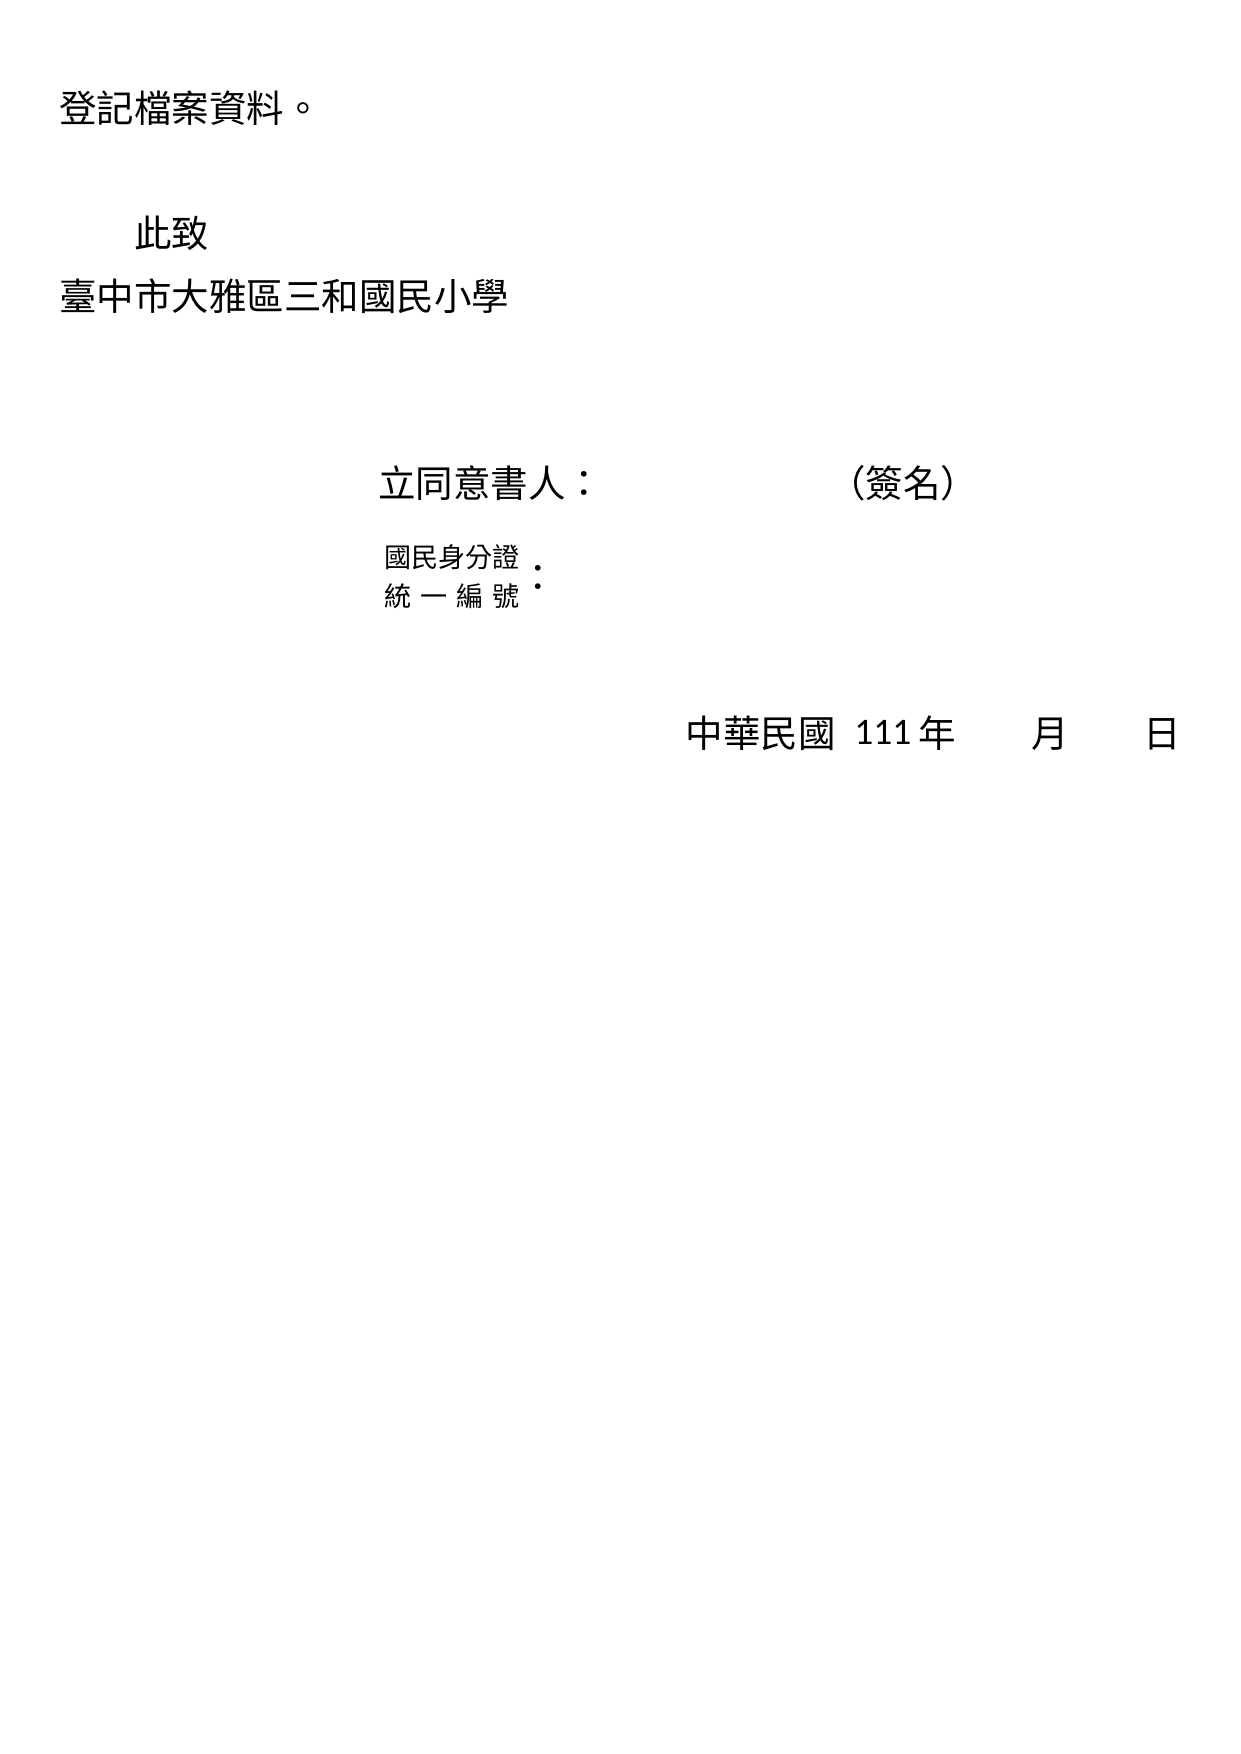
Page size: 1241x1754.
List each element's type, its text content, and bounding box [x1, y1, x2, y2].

text 此致 [59, 189, 1181, 252]
text 臺中市大雅區三和國民小學 [59, 252, 1181, 314]
text 立同意書人： （簽名） [59, 439, 1181, 502]
text 國民身分證統一編號： [59, 502, 1181, 627]
text 登記檔案資料。 [59, 64, 1181, 127]
text 中華民國 111年 月 日 [59, 689, 1181, 752]
